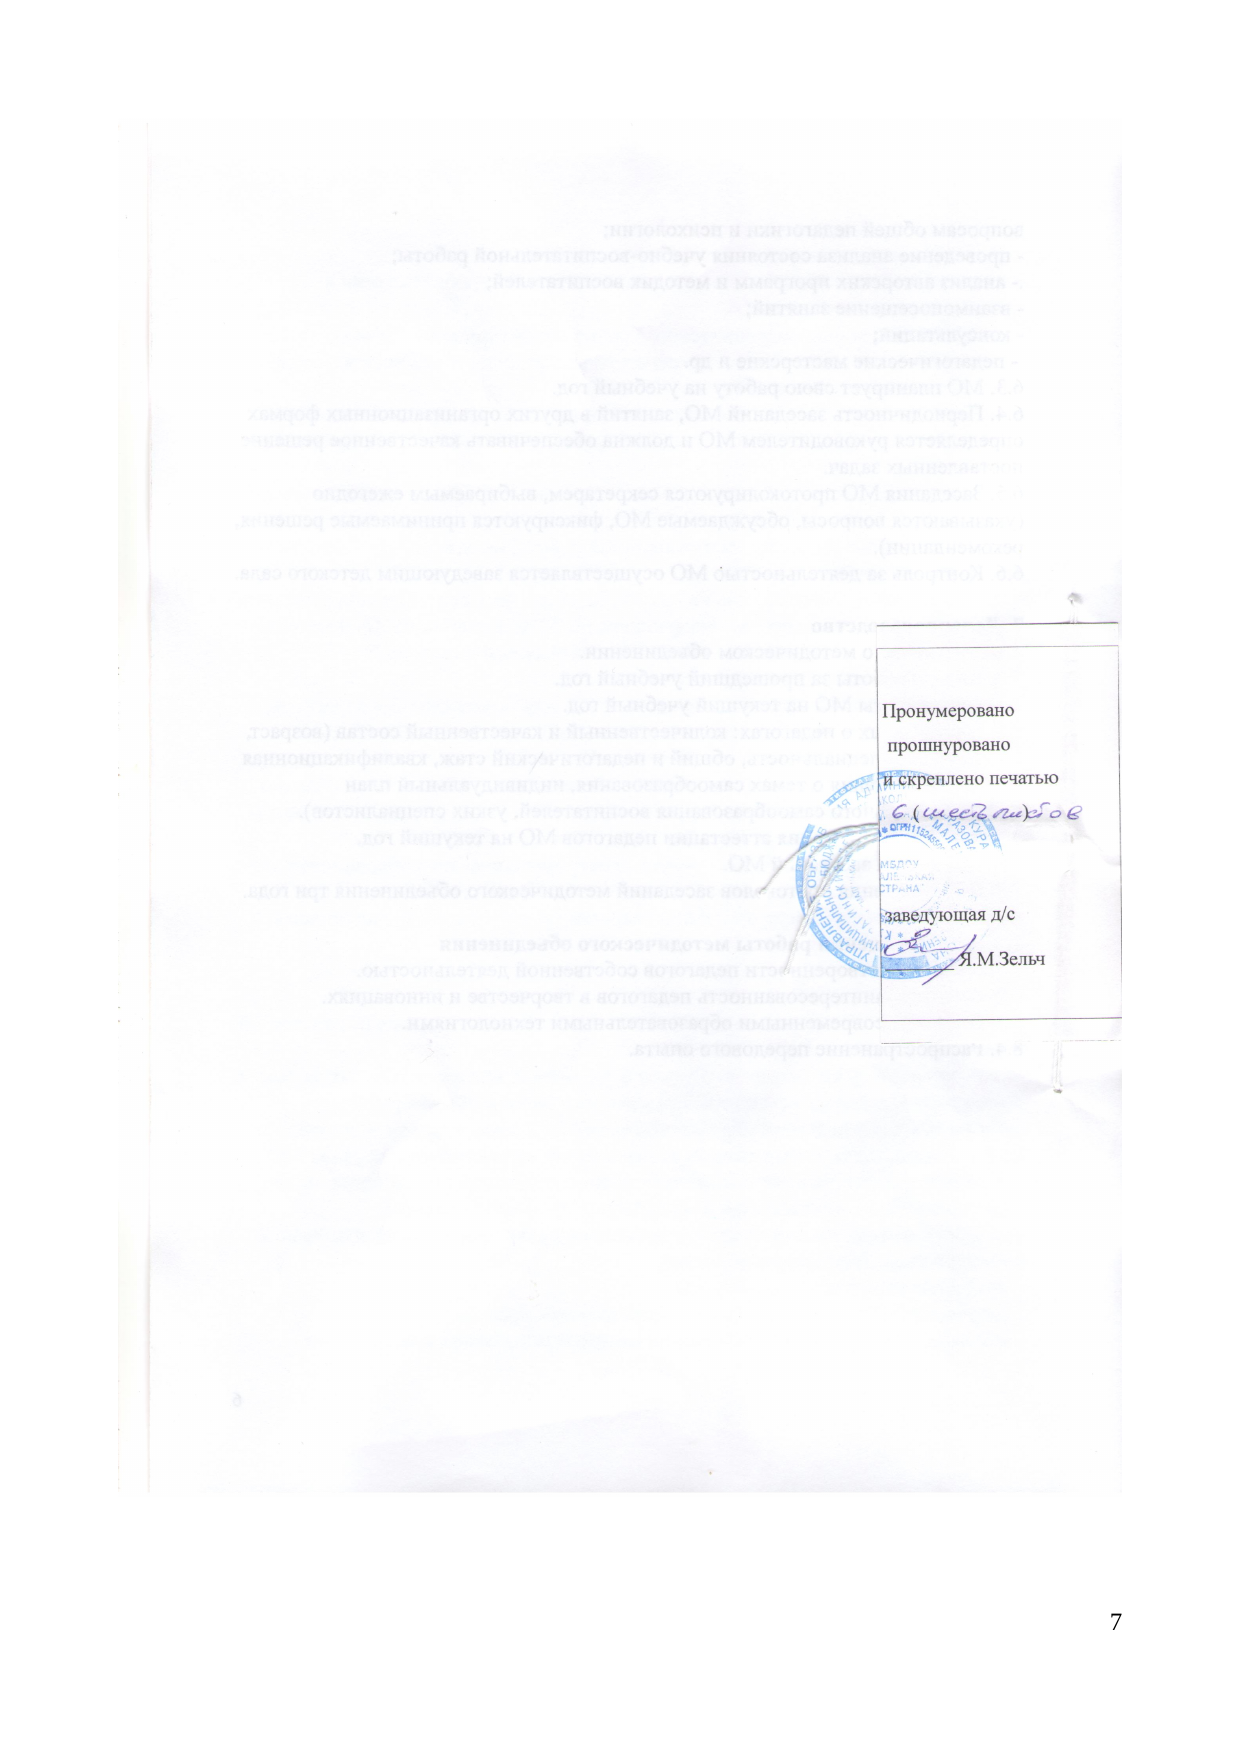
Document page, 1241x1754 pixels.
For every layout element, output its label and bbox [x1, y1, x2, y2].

picture [118, 118, 1122, 1497]
